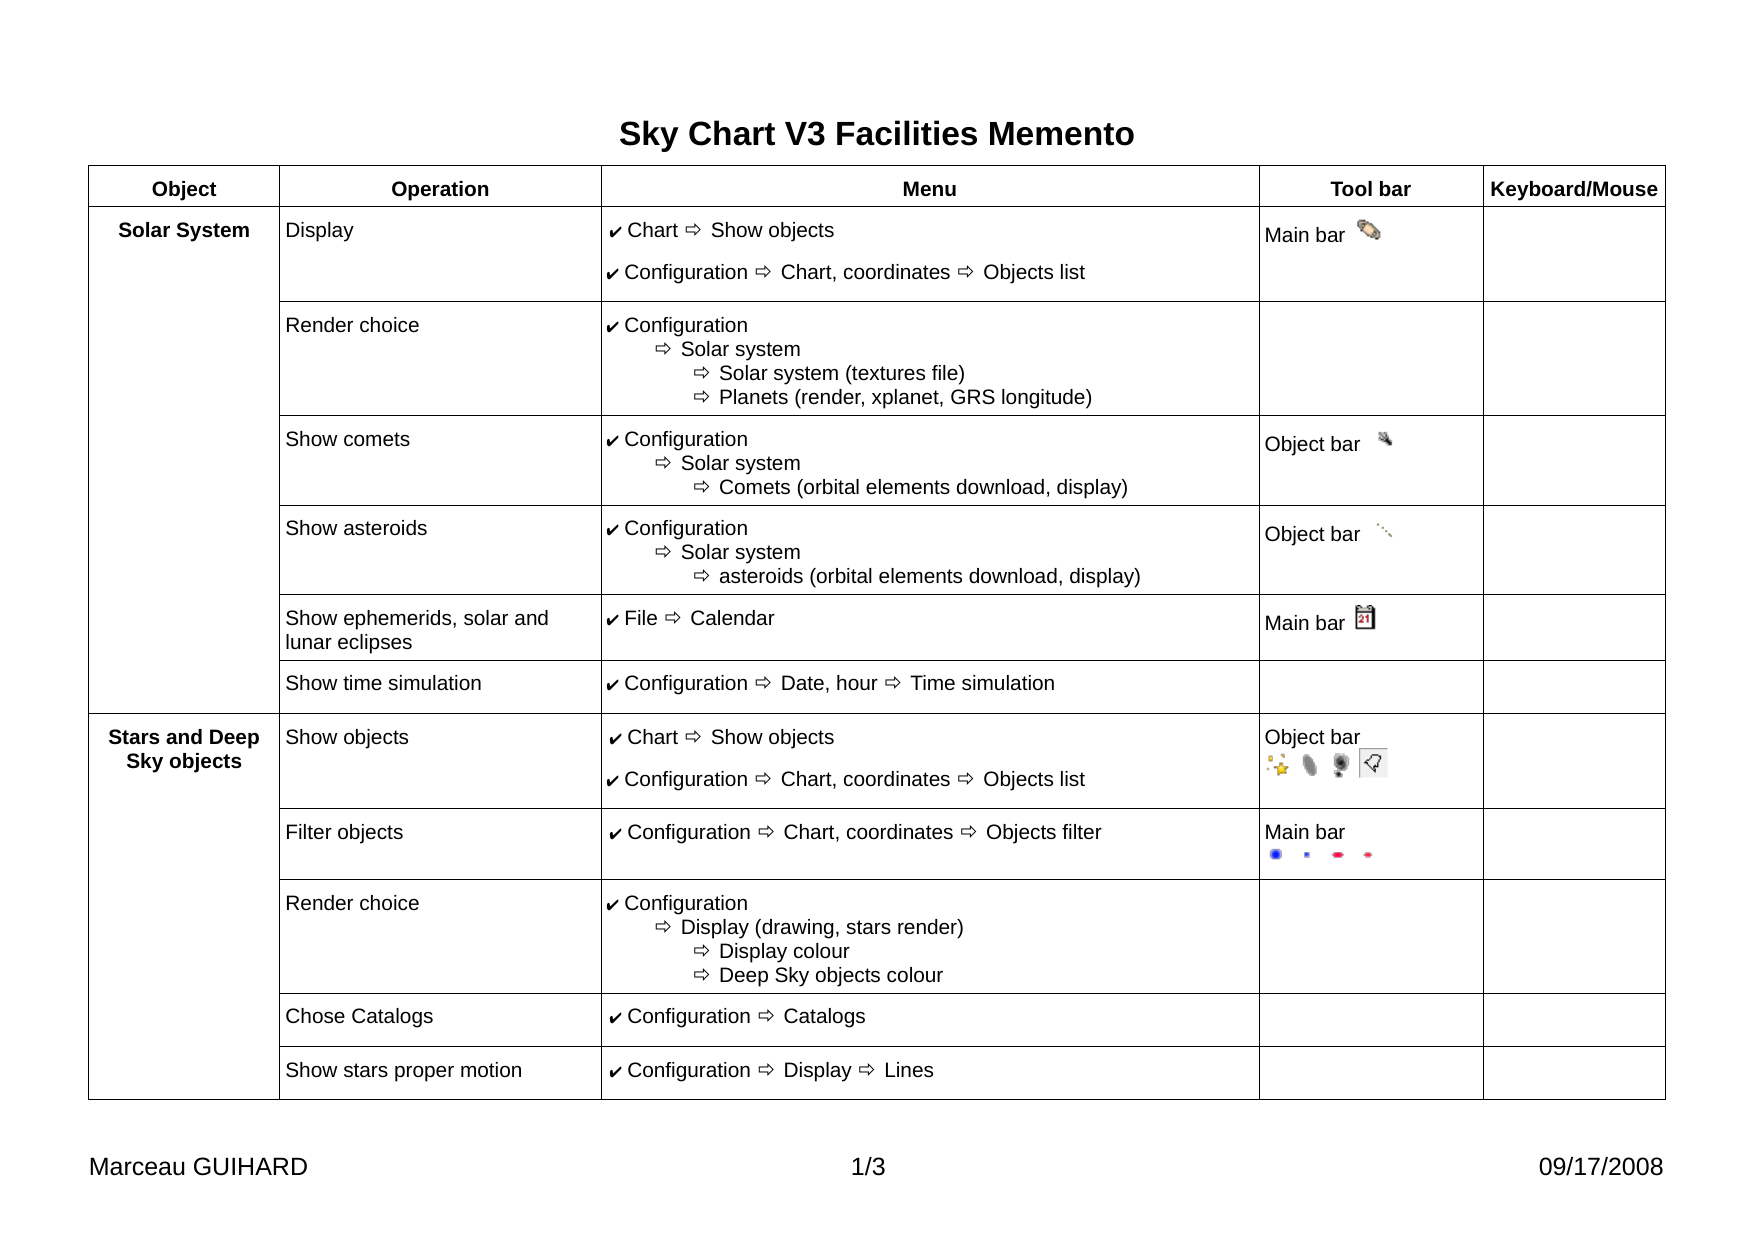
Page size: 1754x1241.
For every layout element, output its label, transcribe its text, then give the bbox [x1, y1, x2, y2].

table_cell Configuration  Solar system  asteroids (orbital elements download, display) [602, 506, 1259, 594]
table_header Object [89, 166, 279, 206]
picture [1297, 753, 1323, 779]
table_cell [1484, 880, 1665, 992]
table_header Operation [280, 166, 601, 206]
picture [1264, 751, 1292, 779]
table_cell Configuration  Solar system  Comets (orbital elements download, display) [602, 416, 1259, 504]
table_cell Solar System [89, 207, 279, 713]
table_cell Stars and Deep Sky objects [89, 714, 279, 1099]
table_cell Configuration  Display  Lines [602, 1047, 1259, 1099]
table_cell [1484, 809, 1665, 879]
table_cell [1484, 506, 1665, 594]
table_cell Configuration  Chart, coordinates  Objects filter [602, 809, 1259, 879]
table_cell [1484, 1047, 1665, 1099]
table_cell Show comets [280, 416, 601, 504]
table_cell [1260, 994, 1483, 1046]
table_cell Show stars proper motion [280, 1047, 601, 1099]
picture [1359, 748, 1388, 779]
table_cell Render choice [280, 302, 601, 415]
picture [1356, 843, 1382, 869]
picture [1372, 426, 1397, 452]
table_cell File  Calendar [602, 595, 1259, 659]
table_cell [1484, 994, 1665, 1046]
table_cell Main bar [1260, 207, 1483, 301]
table_cell Configuration  Solar system  Solar system (textures file)  Planets (render, xplanet, GRS longitude) [602, 302, 1259, 415]
table_header Tool bar [1260, 166, 1483, 206]
table_cell [1484, 595, 1665, 659]
table_cell [1260, 302, 1483, 415]
subtitle Sky Chart V3 Facilities Memento [88, 113, 1665, 152]
table_cell Configuration  Catalogs [602, 994, 1259, 1046]
table_cell [1484, 661, 1665, 713]
picture [1357, 217, 1382, 243]
table_cell Show asteroids [280, 506, 601, 594]
table_cell Configuration  Display (drawing, stars render)  Display colour  Deep Sky objects colour [602, 880, 1259, 992]
picture [1264, 843, 1290, 869]
table_cell Main bar [1260, 809, 1483, 879]
table_cell Chart  Show objects Configuration  Chart, coordinates  Objects list [602, 714, 1259, 808]
table_header Keyboard/Mouse [1484, 166, 1665, 206]
table_cell Render choice [280, 880, 601, 992]
table_cell Chose Catalogs [280, 994, 601, 1046]
table_cell Object bar [1260, 506, 1483, 594]
table_cell [1484, 714, 1665, 808]
table_cell Filter objects [280, 809, 601, 879]
table_cell [1260, 661, 1483, 713]
picture [1351, 605, 1377, 631]
table_cell [1260, 1047, 1483, 1099]
table_cell Display [280, 207, 601, 301]
table_cell [1484, 207, 1665, 301]
table_cell Object bar [1260, 416, 1483, 504]
table_cell Object bar [1260, 714, 1483, 808]
picture [1372, 516, 1397, 542]
table_cell [1260, 880, 1483, 992]
table_cell [1484, 416, 1665, 504]
picture [1326, 843, 1352, 869]
picture [1295, 843, 1321, 869]
table_cell Show time simulation [280, 661, 601, 713]
table_cell Main bar [1260, 595, 1483, 659]
table_cell Chart  Show objects Configuration  Chart, coordinates  Objects list [602, 207, 1259, 301]
table_cell Show objects [280, 714, 601, 808]
table_header Menu [602, 166, 1259, 206]
picture [1328, 753, 1354, 779]
table_cell [1484, 302, 1665, 415]
table_cell Show ephemerids, solar and lunar eclipses [280, 595, 601, 659]
table_cell Configuration  Date, hour  Time simulation [602, 661, 1259, 713]
